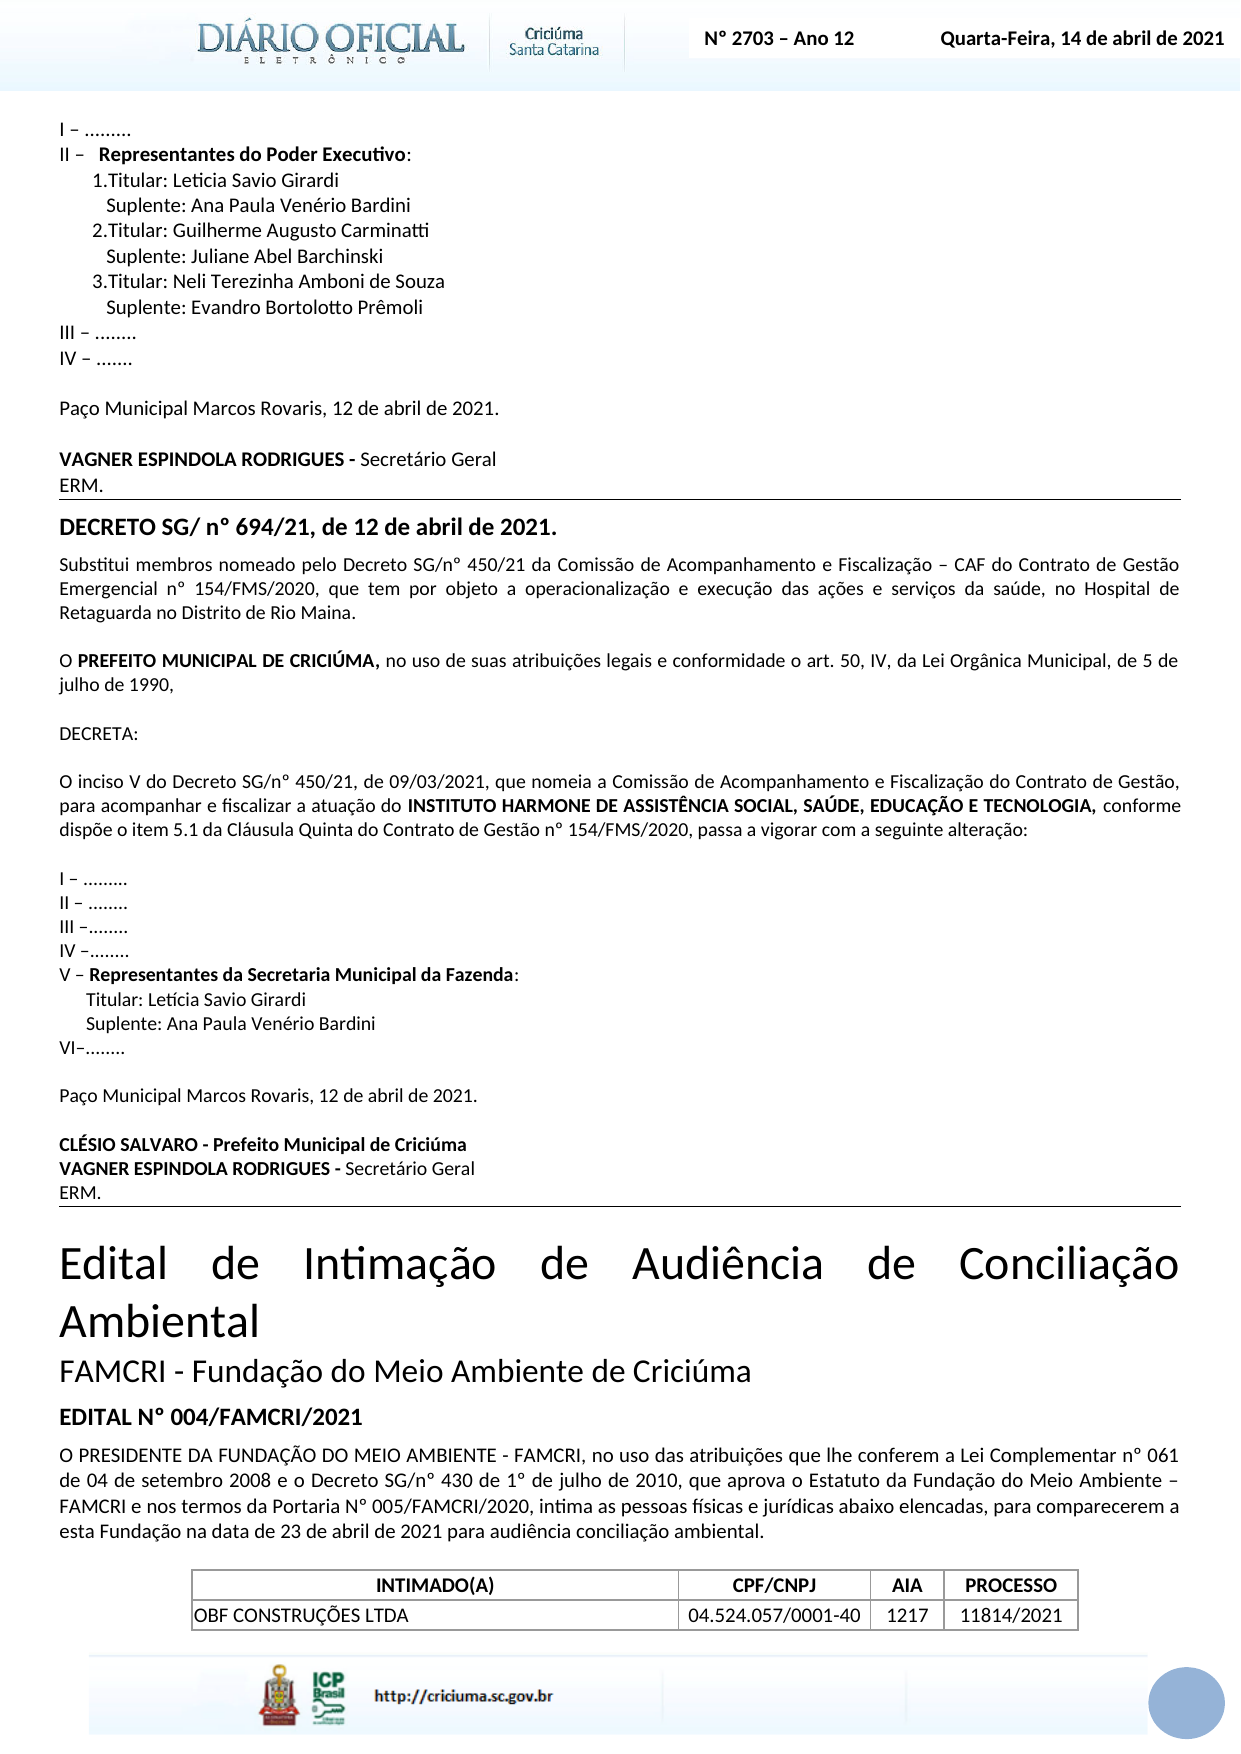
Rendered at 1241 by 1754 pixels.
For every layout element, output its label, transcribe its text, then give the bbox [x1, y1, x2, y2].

text II – ........ [59, 890, 1181, 914]
table_header INTIMADO(A) [193, 1571, 678, 1599]
text O PREFEITO MUNICIPAL DE CRICIÚMA, no uso de suas atribuições legais e conformidade o art. 50, IV, da Lei Orgânica Municipal, de 5 de julho de 1990, [59, 648, 1181, 697]
text VAGNER ESPINDOLA RODRIGUES - Secretário Geral [59, 446, 1181, 472]
table_header AIA [871, 1571, 943, 1599]
table_cell 11814/2021 [945, 1601, 1077, 1629]
text 2.Titular: Guilherme Augusto Carminatti [59, 218, 1181, 243]
table_header PROCESSO [945, 1571, 1077, 1599]
text Substitui membros nomeado pelo Decreto SG/nº 450/21 da Comissão de Acompanhamento e Fiscalização – CAF do Contrato de Gestão Emergencial nº 154/FMS/2020, que tem por objeto a operacionalização e execução das ações e serviços da saúde, no Hospital de Retaguarda no Distrito de Rio Maina. [59, 552, 1181, 624]
text EDITAL Nº 004/FAMCRI/2021 [59, 1401, 1181, 1432]
text VI–........ [59, 1035, 1181, 1059]
text O PRESIDENTE DA FUNDAÇÃO DO MEIO AMBIENTE - FAMCRI, no uso das atribuições que lhe conferem a Lei Complementar nº 061 de 04 de setembro 2008 e o Decreto SG/nº 430 de 1º de julho de 2010, que aprova o Estatuto da Fundação do Meio Ambiente – FAMCRI e nos termos da Portaria Nº 005/FAMCRI/2020, intima as pessoas físicas e jurídicas abaixo elencadas, para comparecerem a esta Fundação na data de 23 de abril de 2021 para audiência conciliação ambiental. [59, 1442, 1181, 1544]
text I – ......... [59, 116, 1181, 141]
text Paço Municipal Marcos Rovaris, 12 de abril de 2021. [59, 1083, 1181, 1108]
text Suplente: Ana Paula Venério Bardini [59, 1011, 1181, 1035]
text Paço Municipal Marcos Rovaris, 12 de abril de 2021. [59, 396, 1181, 421]
text IV –........ [59, 938, 1181, 963]
text 1.Titular: Leticia Savio Girardi [59, 167, 1181, 192]
text IV – ....... [59, 345, 1181, 370]
text V – Representantes da Secretaria Municipal da Fazenda: [59, 963, 1181, 987]
text VAGNER ESPINDOLA RODRIGUES - Secretário Geral [59, 1156, 1181, 1180]
table_cell 04.524.057/0001-40 [679, 1601, 870, 1629]
text FAMCRI - Fundação do Meio Ambiente de Criciúma [59, 1350, 1181, 1391]
text Suplente: Juliane Abel Barchinski [59, 243, 1181, 268]
text III – ........ [59, 319, 1181, 345]
text Edital de Intimação de Audiência de Conciliação Ambiental [59, 1233, 1181, 1350]
text 3.Titular: Neli Terezinha Amboni de Souza [59, 268, 1181, 294]
text Suplente: Ana Paula Venério Bardini [59, 192, 1181, 218]
text O inciso V do Decreto SG/nº 450/21, de 09/03/2021, que nomeia a Comissão de Acompanhamento e Fiscalização do Contrato de Gestão, para acompanhar e fiscalizar a atuação do INSTITUTO HARMONE DE ASSISTÊNCIA SOCIAL, SAÚDE, EDUCAÇÃO E TECNOLOGIA, conforme dispõe o item 5.1 da Cláusula Quinta do Contrato de Gestão nº 154/FMS/2020, passa a vigorar com a seguinte alteração: [59, 769, 1181, 842]
text DECRETA: [59, 721, 1181, 745]
text DECRETO SG/ nº 694/21, de 12 de abril de 2021. [59, 511, 1181, 541]
table_cell OBF CONSTRUÇÕES LTDA [193, 1601, 678, 1629]
text ERM. [59, 1180, 1181, 1206]
text Suplente: Evandro Bortolotto Prêmoli [59, 294, 1181, 319]
text Titular: Letícia Savio Girardi [59, 987, 1181, 1011]
table_header CPF/CNPJ [679, 1571, 870, 1599]
table_cell 1217 [871, 1601, 943, 1629]
text I – ......... [59, 866, 1181, 890]
text ERM. [59, 472, 1181, 499]
text CLÉSIO SALVARO - Prefeito Municipal de Criciúma [59, 1132, 1181, 1156]
text II – Representantes do Poder Executivo: [59, 141, 1181, 167]
text III –........ [59, 914, 1181, 938]
